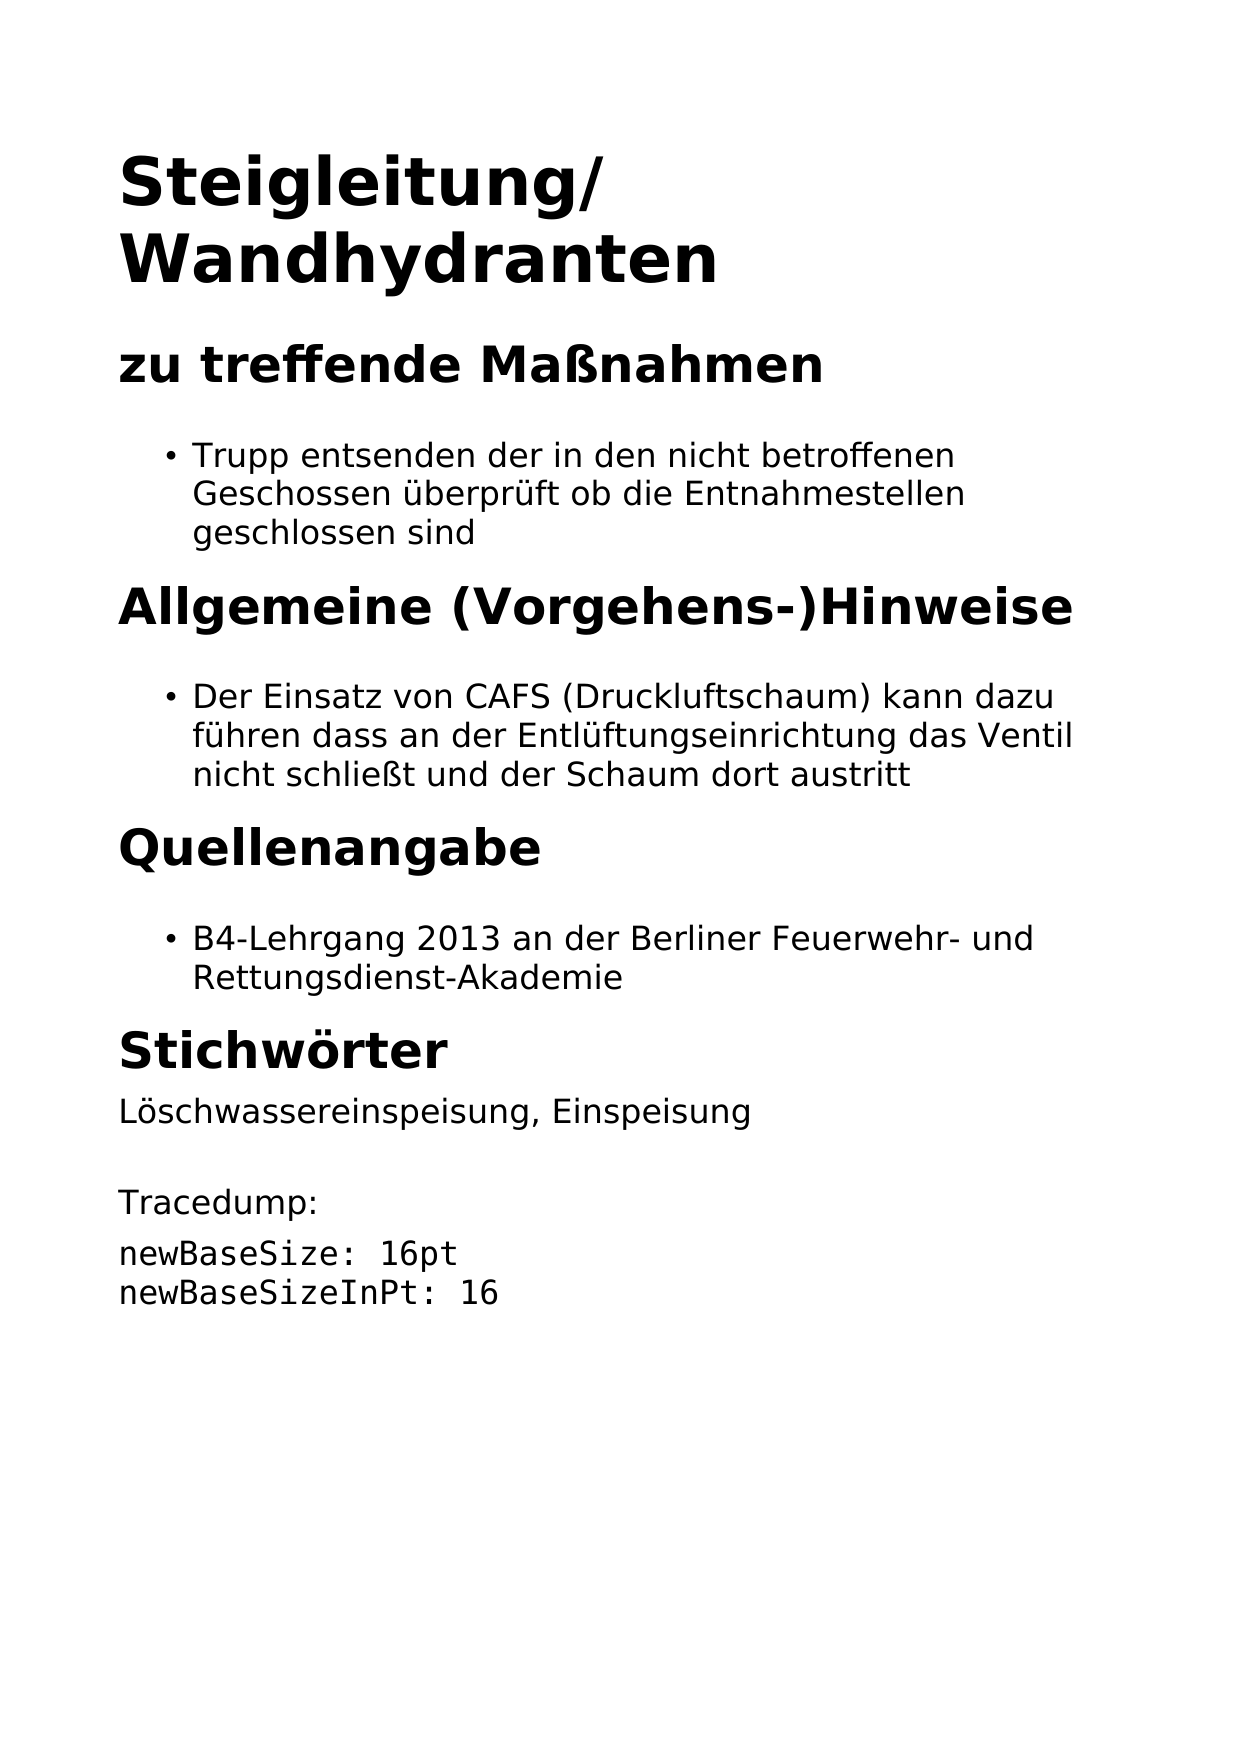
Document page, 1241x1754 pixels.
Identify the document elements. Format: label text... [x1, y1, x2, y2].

text Tracedump: [118, 1144, 1122, 1222]
subtitle Allgemeine (Vorgehens-)Hinweise [118, 578, 1122, 636]
text newBaseSize: 16pt newBaseSizeInPt: 16 [118, 1234, 1122, 1312]
text Löschwassereinspeisung, Einspeisung [118, 1093, 1122, 1132]
subtitle Steigleitung/Wandhydranten [118, 143, 1122, 298]
subtitle Quellenangabe [118, 819, 1122, 878]
subtitle Stichwörter [118, 1022, 1122, 1081]
list Der Einsatz von CAFS (Druckluftschaum) kann dazu führen dass an der Entlüftungseinrichtung das Ventil nicht schließt und der Schaum dort austritt [177, 678, 1122, 794]
list Trupp entsenden der in den nicht betroffenen Geschossen überprüft ob die Entnahmestellen geschlossen sind [177, 436, 1122, 553]
list B4-Lehrgang 2013 an der Berliner Feuerwehr- und Rettungsdienst-Akademie [177, 919, 1122, 997]
subtitle zu treffende Maßnahmen [118, 336, 1122, 394]
